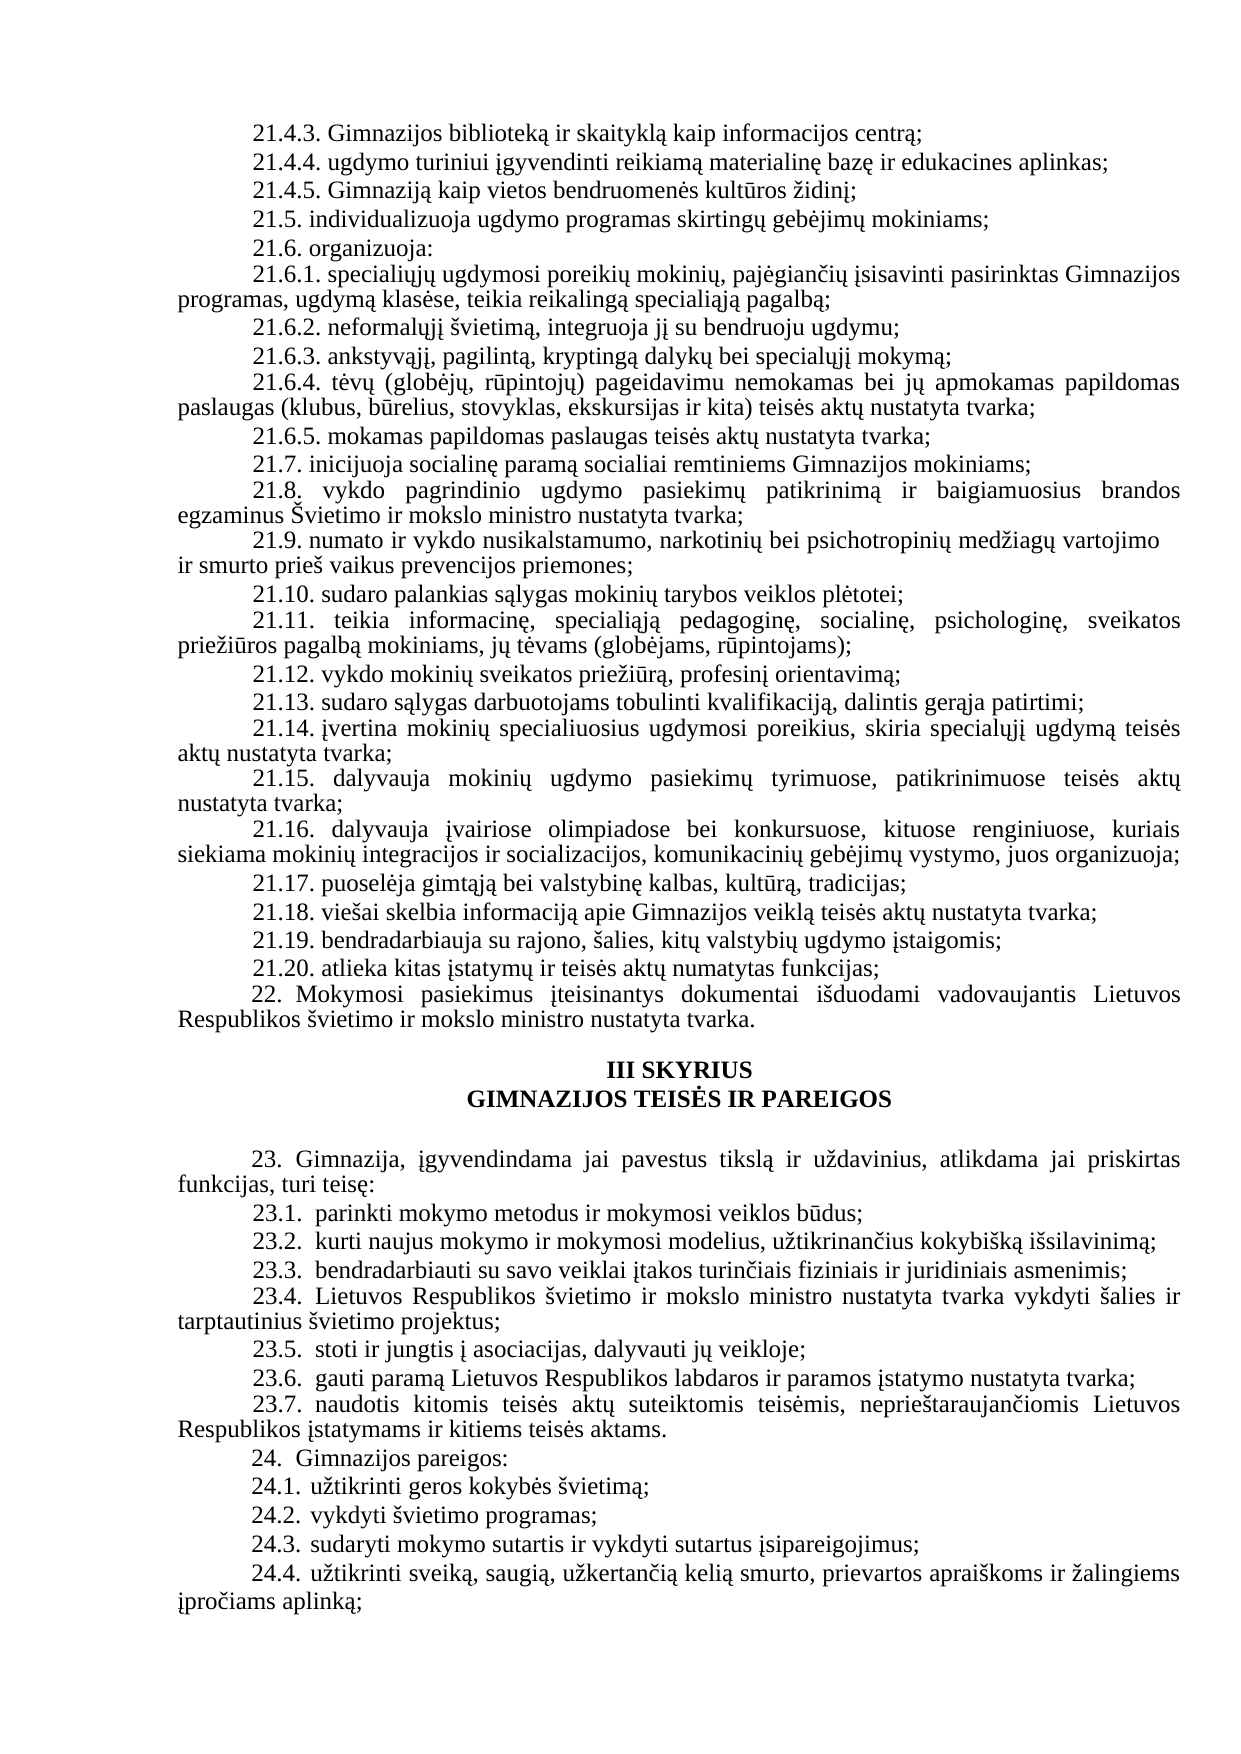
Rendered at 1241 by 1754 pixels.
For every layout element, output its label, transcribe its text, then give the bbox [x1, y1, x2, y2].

text 21.13. sudaro sąlygas darbuotojams tobulinti kvalifikaciją, dalintis gerąja patirtimi; [252, 687, 1181, 716]
text 21.6.5. mokamas papildomas paslaugas teisės aktų nustatyta tvarka; [252, 421, 1181, 449]
text 23.1. parinkti mokymo metodus ir mokymosi veiklos būdus; [252, 1198, 1181, 1226]
text 21.4.4. ugdymo turiniui įgyvendinti reikiamą materialinę bazę ir edukacines aplinkas; [252, 147, 1181, 176]
text 23.4. Lietuvos Respublikos švietimo ir mokslo ministro nustatyta tvarka vykdyti šalies ir tarptautinius švietimo projektus; [177, 1284, 1181, 1334]
text 21.10. sudaro palankias sąlygas mokinių tarybos veiklos plėtotei; [252, 579, 1181, 608]
text III SKYRIUS [177, 1055, 1181, 1084]
text 21.4.5. Gimnaziją kaip vietos bendruomenės kultūros židinį; [252, 176, 1181, 204]
text 23.6. gauti paramą Lietuvos Respublikos labdaros ir paramos įstatymo nustatyta tvarka; [252, 1363, 1181, 1392]
text 21.17. puoselėja gimtąją bei valstybinę kalbas, kultūrą, tradicijas; [252, 868, 1181, 897]
text 21.8. vykdo pagrindinio ugdymo pasiekimų patikrinimą ir baigiamuosius brandos egzaminus Švietimo ir mokslo ministro nustatyta tvarka; [177, 478, 1181, 529]
text 21.14. įvertina mokinių specialiuosius ugdymosi poreikius, skiria specialųjį ugdymą teisės aktų nustatyta tvarka; [177, 716, 1181, 767]
text 21.19. bendradarbiauja su rajono, šalies, kitų valstybių ugdymo įstaigomis; [252, 925, 1181, 954]
text 21.16. dalyvauja įvairiose olimpiadose bei konkursuose, kituose renginiuose, kuriais siekiama mokinių integracijos ir socializacijos, komunikacinių gebėjimų vystymo, juos organizuoja; [177, 817, 1181, 868]
text 21.9. numato ir vykdo nusikalstamumo, narkotinių bei psichotropinių medžiagų vartojimo ir smurto prieš vaikus prevencijos priemones; [177, 529, 1160, 579]
text 21.12. vykdo mokinių sveikatos priežiūrą, profesinį orientavimą; [252, 659, 1181, 687]
text 23. Gimnazija, įgyvendindama jai pavestus tikslą ir uždavinius, atlikdama jai priskirtas funkcijas, turi teisę: [177, 1147, 1181, 1198]
text 21.5. individualizuoja ugdymo programas skirtingų gebėjimų mokiniams; [252, 204, 1181, 233]
text 21.6.2. neformalųjį švietimą, integruoja jį su bendruoju ugdymu; [252, 312, 1181, 341]
text 22. Mokymosi pasiekimus įteisinantys dokumentai išduodami vadovaujantis Lietuvos Respublikos švietimo ir mokslo ministro nustatyta tvarka. [177, 982, 1181, 1033]
text 21.4.3. Gimnazijos biblioteką ir skaityklą kaip informacijos centrą; [252, 118, 1181, 147]
text 24.4. užtikrinti sveiką, saugią, užkertančią kelią smurto, prievartos apraiškoms ir žalingiems įpročiams aplinką; [177, 1558, 1181, 1615]
text 24.1. užtikrinti geros kokybės švietimą; [177, 1471, 1181, 1500]
text 23.3. bendradarbiauti su savo veiklai įtakos turinčiais fiziniais ir juridiniais asmenimis; [252, 1255, 1181, 1284]
text 21.7. inicijuoja socialinę paramą socialiai remtiniems Gimnazijos mokiniams; [252, 449, 1181, 478]
text 24.2. vykdyti švietimo programas; [177, 1500, 1181, 1529]
text 21.6. organizuoja: [252, 233, 1181, 262]
text 21.6.4. tėvų (globėjų, rūpintojų) pageidavimu nemokamas bei jų apmokamas papildomas paslaugas (klubus, būrelius, stovyklas, ekskursijas ir kita) teisės aktų nustatyta tvarka; [177, 370, 1181, 421]
text 21.15. dalyvauja mokinių ugdymo pasiekimų tyrimuose, patikrinimuose teisės aktų nustatyta tvarka; [177, 767, 1181, 817]
text 21.18. viešai skelbia informaciją apie Gimnazijos veiklą teisės aktų nustatyta tvarka; [252, 897, 1181, 925]
text 21.6.1. specialiųjų ugdymosi poreikių mokinių, pajėgiančių įsisavinti pasirinktas Gimnazijos programas, ugdymą klasėse, teikia reikalingą specialiąją pagalbą; [177, 262, 1181, 312]
text 21.11. teikia informacinę, specialiąją pedagoginę, socialinę, psichologinę, sveikatos priežiūros pagalbą mokiniams, jų tėvams (globėjams, rūpintojams); [177, 608, 1181, 659]
text 24. Gimnazijos pareigos: [251, 1443, 1181, 1471]
text 23.7. naudotis kitomis teisės aktų suteiktomis teisėmis, neprieštaraujančiomis Lietuvos Respublikos įstatymams ir kitiems teisės aktams. [177, 1392, 1181, 1442]
text 23.2. kurti naujus mokymo ir mokymosi modelius, užtikrinančius kokybišką išsilavinimą; [252, 1226, 1181, 1255]
text 21.6.3. ankstyvąjį, pagilintą, kryptingą dalykų bei specialųjį mokymą; [252, 341, 1181, 370]
text 21.20. atlieka kitas įstatymų ir teisės aktų numatytas funkcijas; [252, 954, 1181, 982]
text 24.3. sudaryti mokymo sutartis ir vykdyti sutartus įsipareigojimus; [177, 1529, 1181, 1558]
text 23.5. stoti ir jungtis į asociacijas, dalyvauti jų veikloje; [252, 1334, 1181, 1363]
text GIMNAZIJOS TEISĖS IR PAREIGOS [177, 1084, 1181, 1113]
